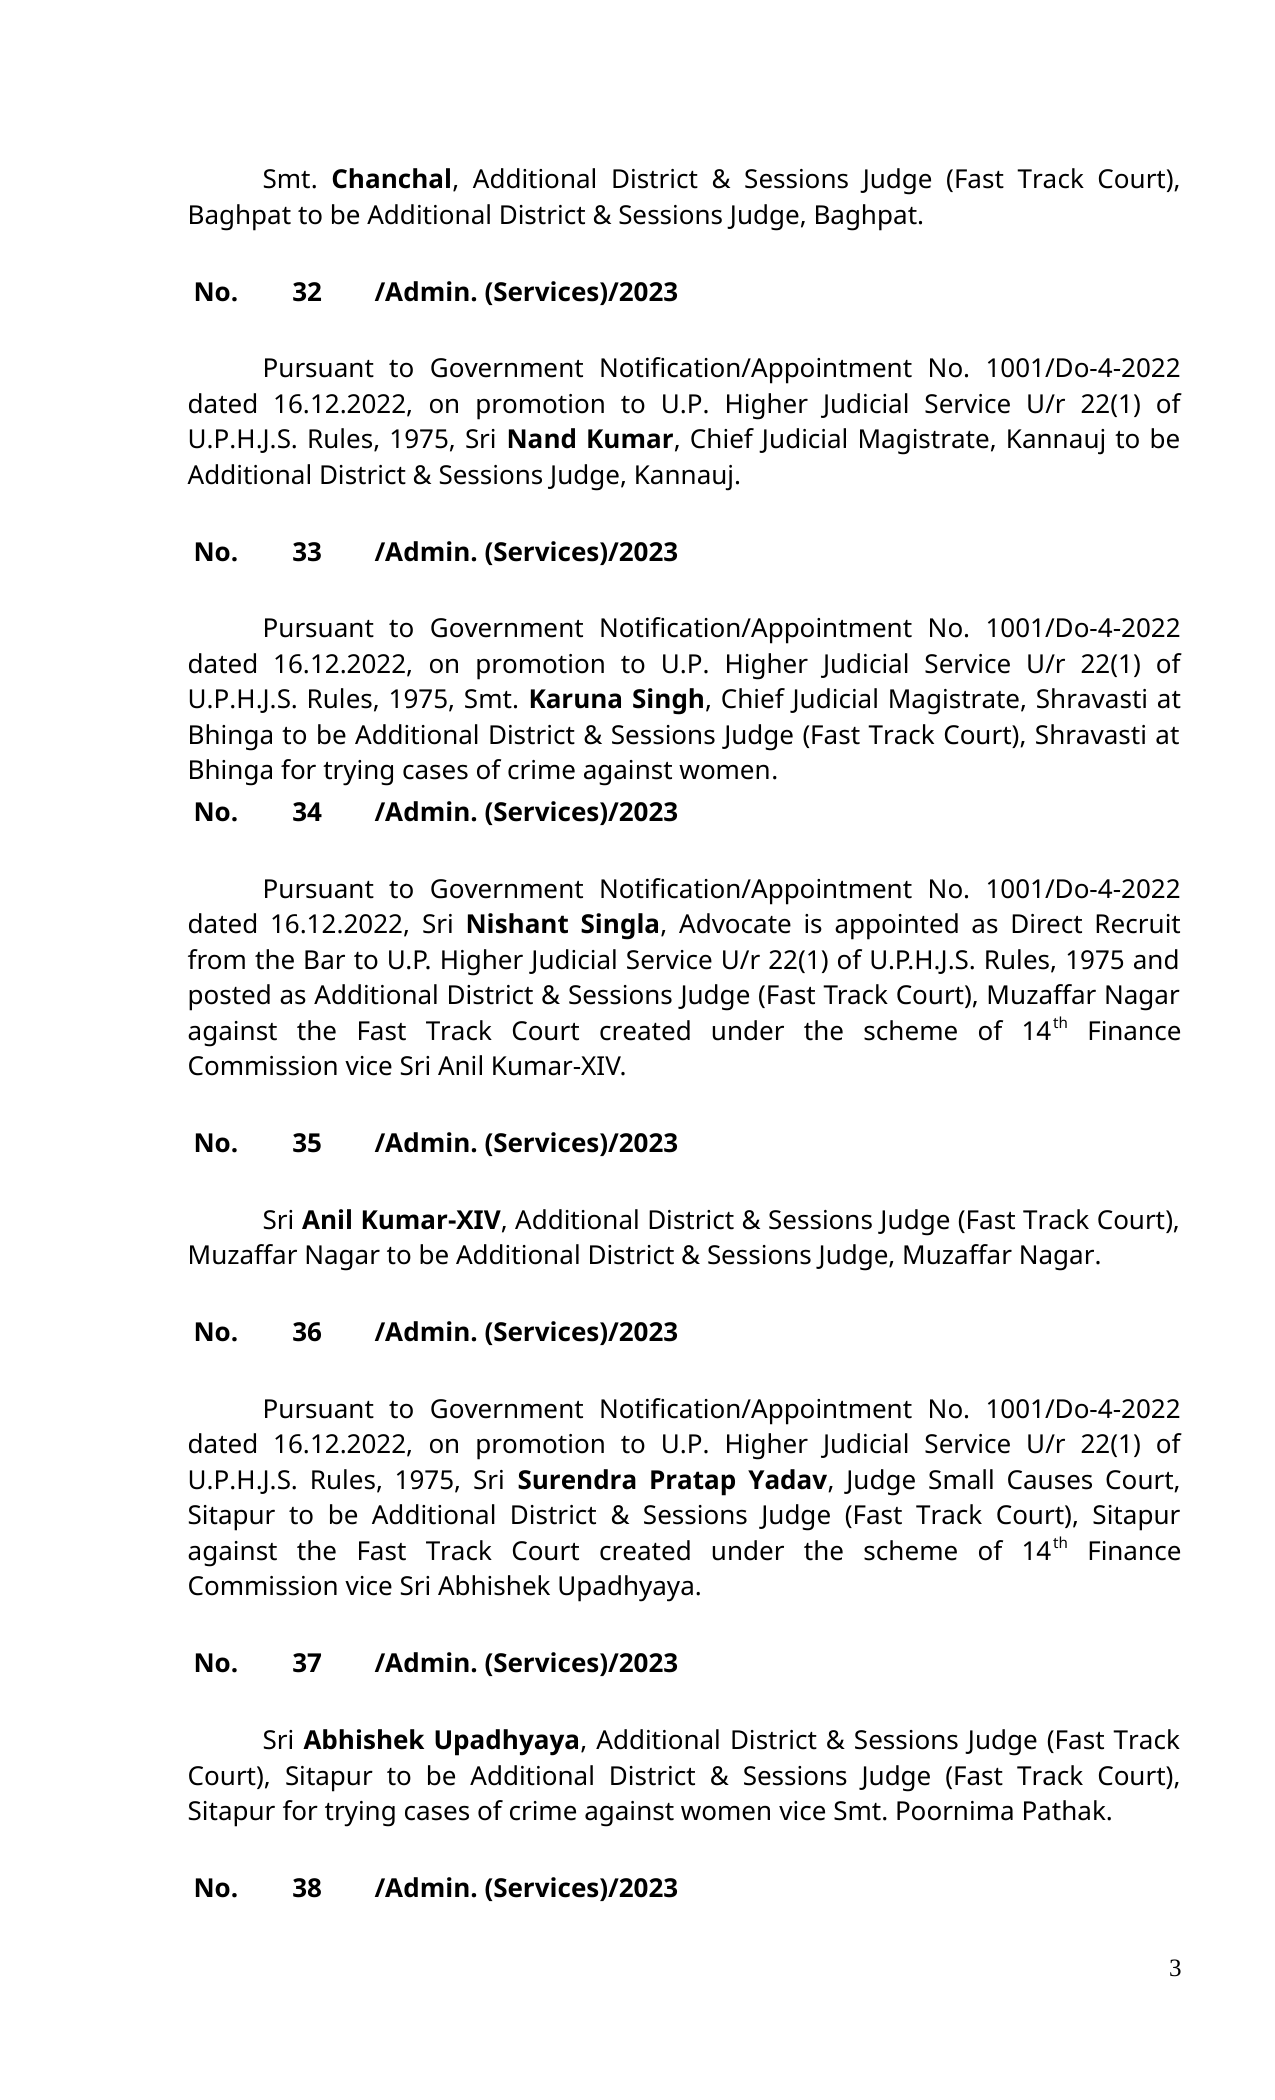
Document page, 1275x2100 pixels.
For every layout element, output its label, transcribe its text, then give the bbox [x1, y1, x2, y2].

table_header No. [188, 1308, 249, 1355]
table_header /Admin. (Services)/2023 [369, 1639, 762, 1686]
table_header No. [188, 268, 249, 314]
table_header [249, 1864, 368, 1911]
text Sri Abhishek Upadhyaya, Additional District & Sessions Judge (Fast Track Court), Sitapur to be Additional District & Sessions Judge (Fast Track Court), Sitapur for trying cases of crime against women vice Smt. Poornima Pathak. [187, 1722, 1181, 1828]
table_header /Admin. (Services)/2023 [369, 1119, 762, 1166]
table_header /Admin. (Services)/2023 [369, 788, 762, 835]
table_header /Admin. (Services)/2023 [369, 1864, 762, 1911]
table_header [249, 788, 368, 835]
text Pursuant to Government Notification/Appointment No. 1001/Do-4-2022 dated 16.12.2022, Sri Nishant Singla, Advocate is appointed as Direct Recruit from the Bar to U.P. Higher Judicial Service U/r 22(1) of U.P.H.J.S. Rules, 1975 and posted as Additional District & Sessions Judge (Fast Track Court), Muzaffar Nagar against the Fast Track Court created under the scheme of 14th Finance Commission vice Sri Anil Kumar-XIV. [187, 870, 1181, 1083]
table_header [249, 268, 368, 314]
text Pursuant to Government Notification/Appointment No. 1001/Do-4-2022 dated 16.12.2022, on promotion to U.P. Higher Judicial Service U/r 22(1) of U.P.H.J.S. Rules, 1975, Smt. Karuna Singh, Chief Judicial Magistrate, Shravasti at Bhinga to be Additional District & Sessions Judge (Fast Track Court), Shravasti at Bhinga for trying cases of crime against women. [187, 610, 1181, 788]
table_header No. [188, 1119, 249, 1166]
table_header No. [188, 1639, 249, 1686]
table_header No. [188, 788, 249, 835]
table_header /Admin. (Services)/2023 [369, 268, 762, 314]
table_header [249, 1119, 368, 1166]
table_header No. [188, 1864, 249, 1911]
text Sri Anil Kumar-XIV, Additional District & Sessions Judge (Fast Track Court), Muzaffar Nagar to be Additional District & Sessions Judge, Muzaffar Nagar. [187, 1201, 1181, 1272]
table_header /Admin. (Services)/2023 [369, 1308, 762, 1355]
text Pursuant to Government Notification/Appointment No. 1001/Do-4-2022 dated 16.12.2022, on promotion to U.P. Higher Judicial Service U/r 22(1) of U.P.H.J.S. Rules, 1975, Sri Nand Kumar, Chief Judicial Magistrate, Kannauj to be Additional District & Sessions Judge, Kannauj. [187, 350, 1181, 492]
table_header [249, 1308, 368, 1355]
table_header [249, 528, 368, 574]
text Pursuant to Government Notification/Appointment No. 1001/Do-4-2022 dated 16.12.2022, on promotion to U.P. Higher Judicial Service U/r 22(1) of U.P.H.J.S. Rules, 1975, Sri Surendra Pratap Yadav, Judge Small Causes Court, Sitapur to be Additional District & Sessions Judge (Fast Track Court), Sitapur against the Fast Track Court created under the scheme of 14th Finance Commission vice Sri Abhishek Upadhyaya. [187, 1390, 1181, 1603]
text Smt. Chanchal, Additional District & Sessions Judge (Fast Track Court), Baghpat to be Additional District & Sessions Judge, Baghpat. [187, 161, 1181, 232]
table_header /Admin. (Services)/2023 [369, 528, 762, 574]
table_header No. [188, 528, 249, 574]
table_header [249, 1639, 368, 1686]
